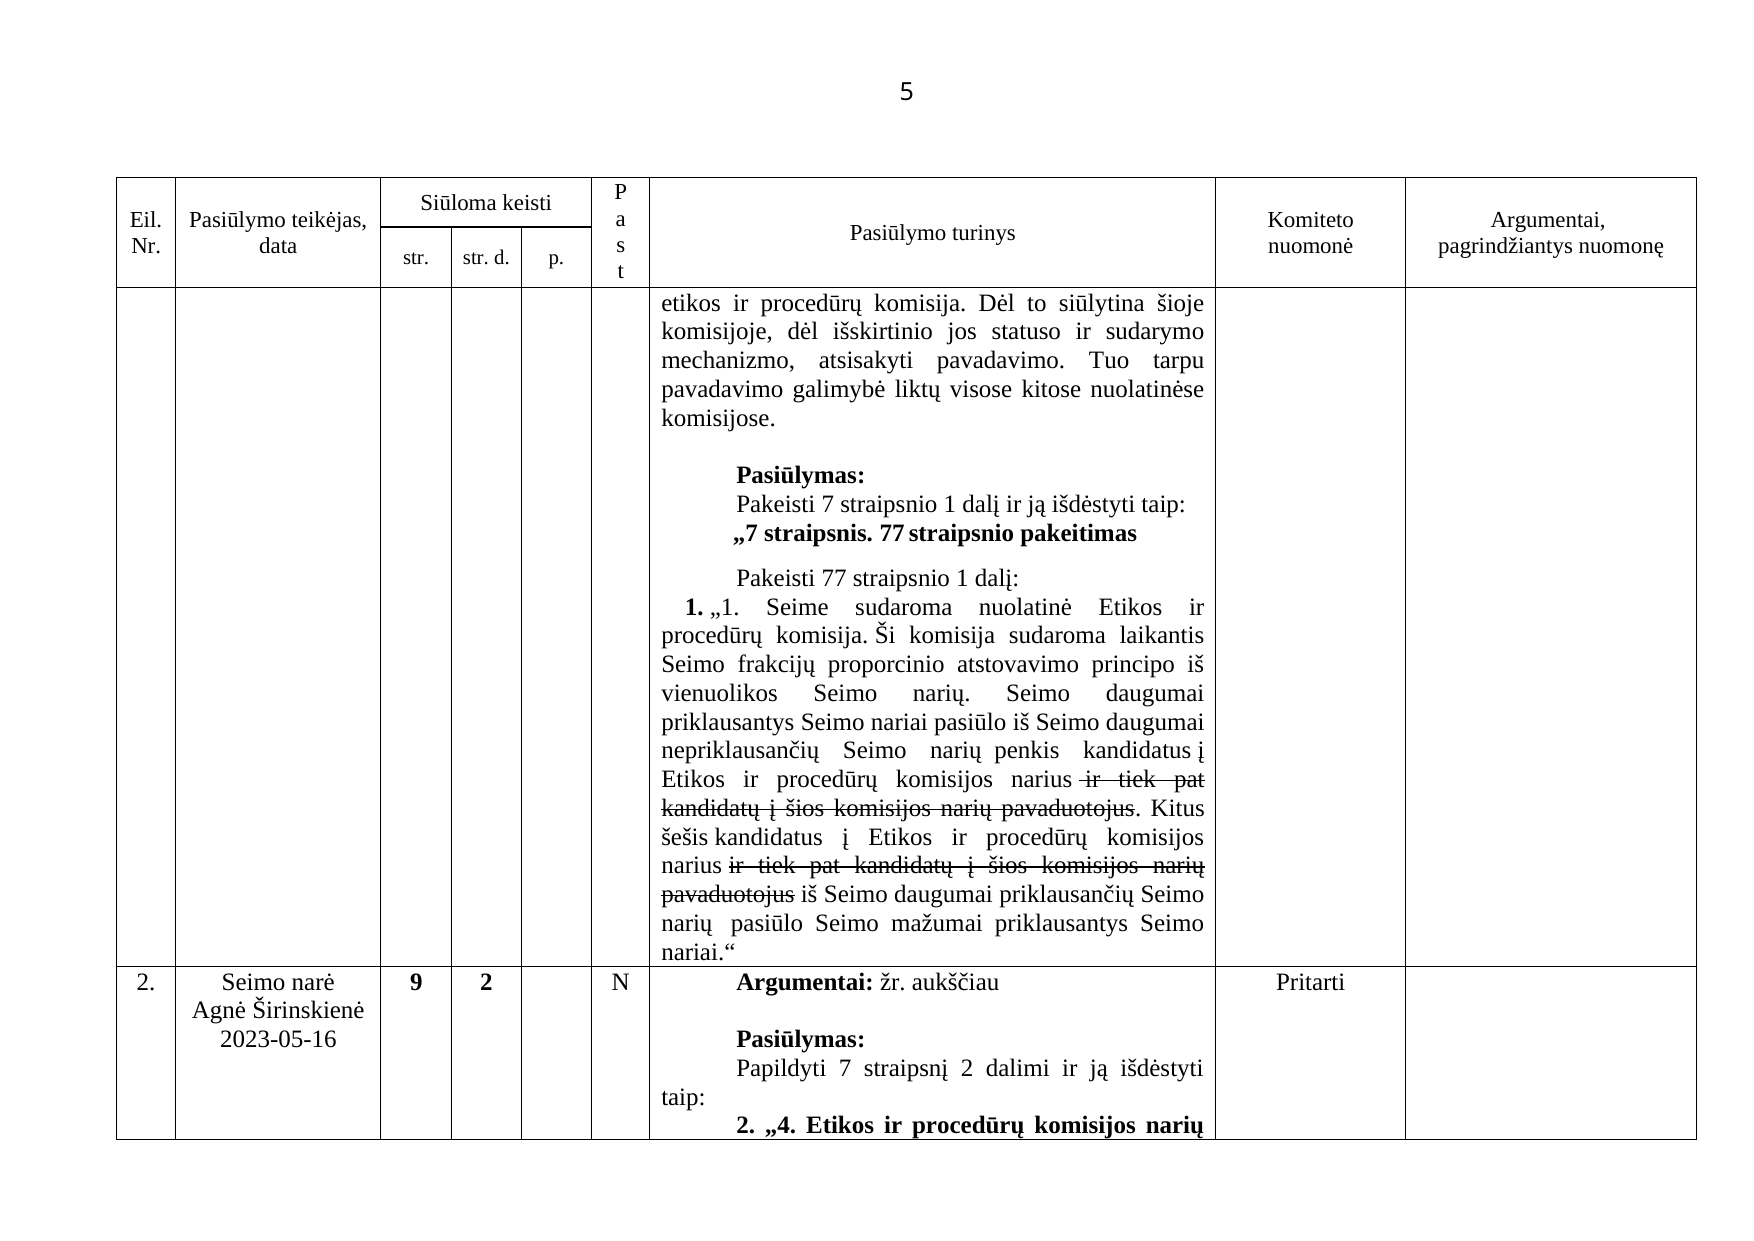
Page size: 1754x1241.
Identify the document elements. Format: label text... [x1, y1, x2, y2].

table_cell [176, 288, 380, 966]
table_header Eil. Nr. [117, 178, 175, 287]
table_cell str. [381, 228, 451, 287]
table_cell [452, 288, 521, 966]
table_header Argumentai, pagrindžiantys nuomonę [1406, 178, 1696, 287]
table_cell N [592, 967, 649, 1139]
table_cell Argumentai: žr. aukščiau Pasiūlymas: Papildyti 7 straipsnį 2 dalimi ir ją išdėstyti taip: 2. „4. Etikos ir procedūrų komisijos narių [650, 967, 1215, 1139]
table_header Pasiūlymo turinys [650, 178, 1215, 287]
table_cell [381, 288, 451, 966]
table_header Pastabos [592, 178, 649, 287]
table_cell p. [522, 228, 591, 287]
table_cell Seimo narė Agnė Širinskienė 2023-05-16 [176, 967, 380, 1139]
table_cell [592, 288, 649, 966]
table_cell str. d. [452, 228, 521, 287]
table_cell 9 [381, 967, 451, 1139]
table_cell [1406, 288, 1696, 966]
table_cell [1216, 288, 1405, 966]
table_cell [1406, 967, 1696, 1139]
table_header Komiteto nuomonė [1216, 178, 1405, 287]
table_cell 2 [452, 967, 521, 1139]
table_cell Pritarti [1216, 967, 1405, 1139]
table_cell [117, 288, 175, 966]
table_cell [522, 288, 591, 966]
table_cell [522, 967, 591, 1139]
table_header Pasiūlymo teikėjas, data [176, 178, 380, 287]
table_cell etikos ir procedūrų komisija. Dėl to siūlytina šioje komisijoje, dėl išskirtinio jos statuso ir sudarymo mechanizmo, atsisakyti pavadavimo. Tuo tarpu pavadavimo galimybė liktų visose kitose nuolatinėse komisijose. Pasiūlymas: Pakeisti 7 straipsnio 1 dalį ir ją išdėstyti taip: „7 straipsnis. 77 straipsnio pakeitimas Pakeisti 77 straipsnio 1 dalį: 1. „1. Seime sudaroma nuolatinė Etikos ir procedūrų komisija. Ši komisija sudaroma laikantis Seimo frakcijų proporcinio atstovavimo principo iš vienuolikos Seimo narių. Seimo daugumai priklausantys Seimo nariai pasiūlo iš Seimo daugumai nepriklausančių Seimo narių penkis kandidatus į Etikos ir procedūrų komisijos narius ir tiek pat kandidatų į šios komisijos narių pavaduotojus. Kitus šešis kandidatus į Etikos ir procedūrų komisijos narius ir tiek pat kandidatų į šios komisijos narių pavaduotojus iš Seimo daugumai priklausančių Seimo narių pasiūlo Seimo mažumai priklausantys Seimo nariai.“ [650, 288, 1215, 966]
table_header Siūloma keisti [381, 178, 591, 226]
table_cell 2. [117, 967, 175, 1139]
